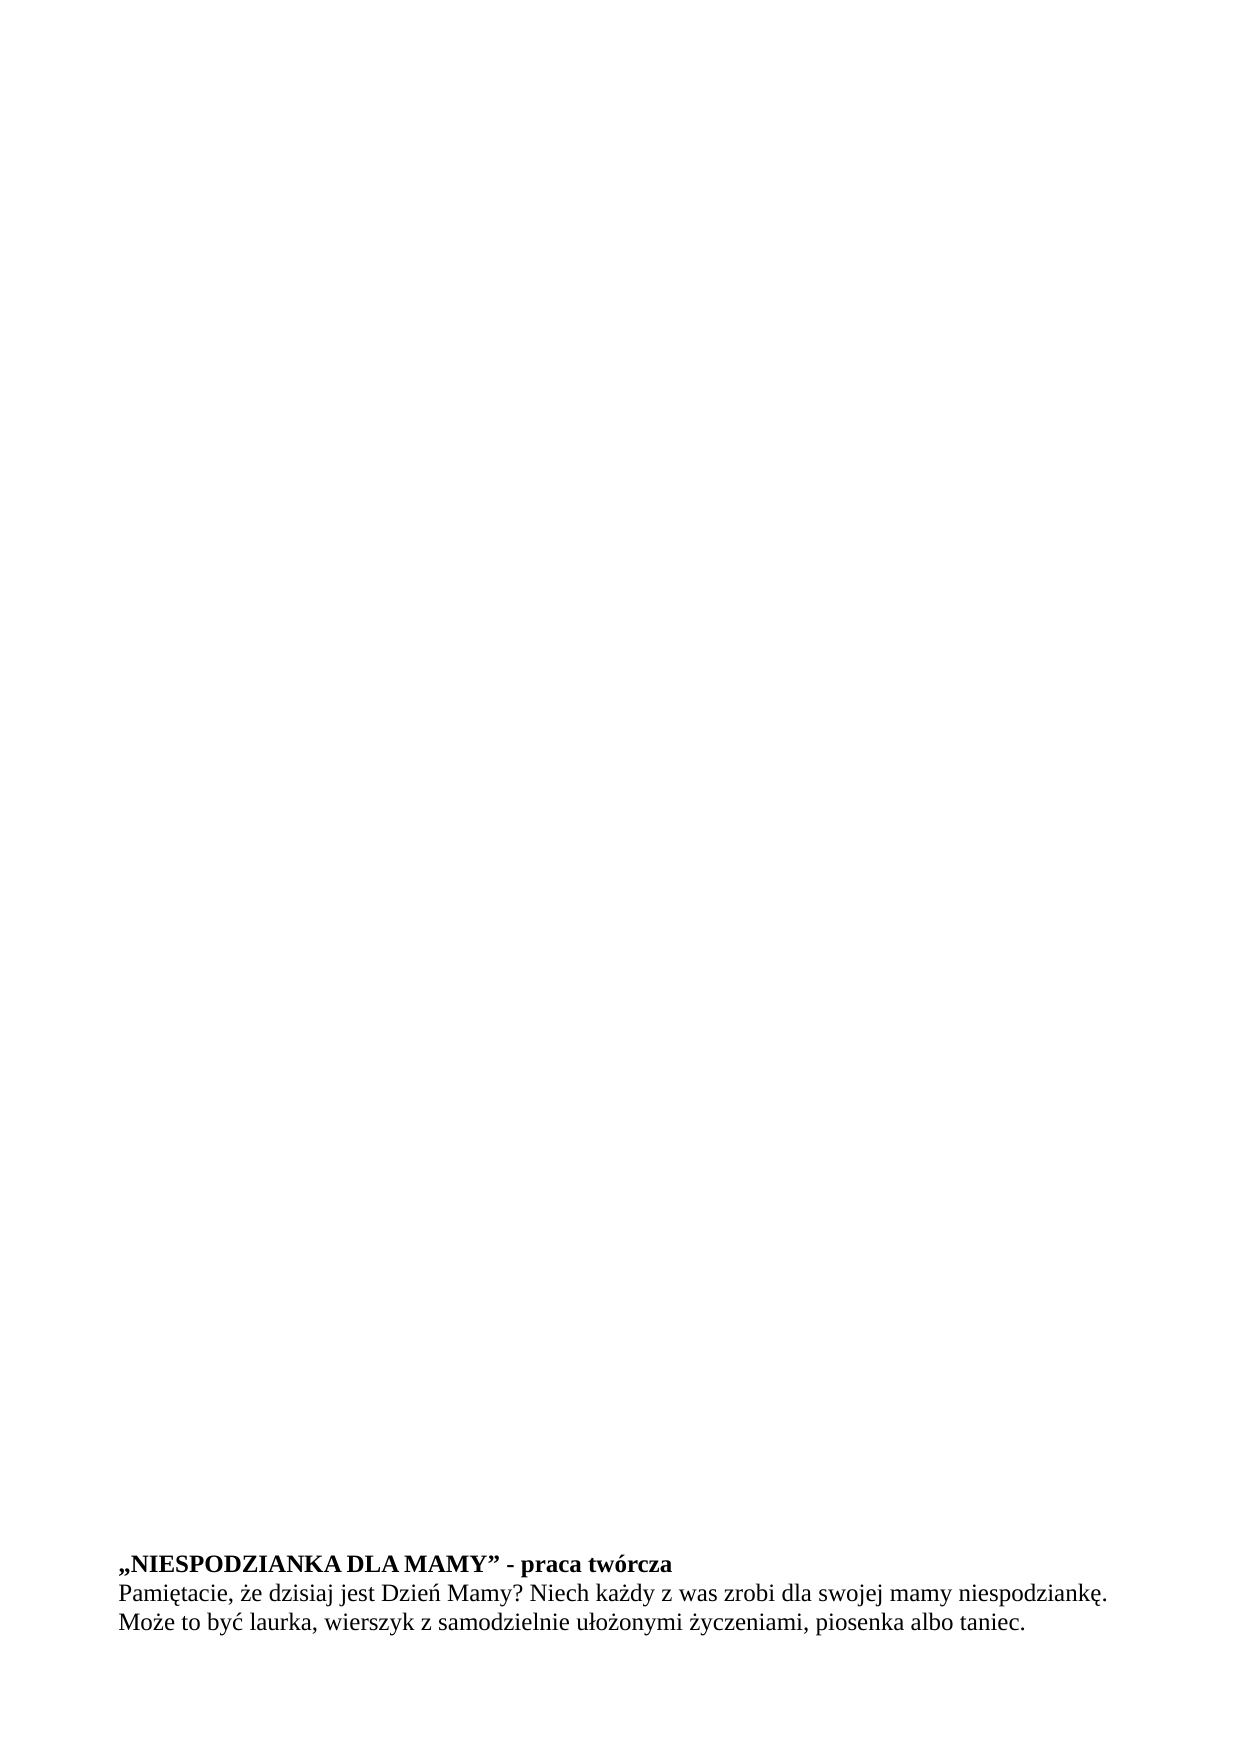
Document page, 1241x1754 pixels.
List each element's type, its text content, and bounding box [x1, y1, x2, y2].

text „NIESPODZIANKA DLA MAMY” - praca twórcza [118, 1549, 1122, 1578]
text Pamiętacie, że dzisiaj jest Dzień Mamy? Niech każdy z was zrobi dla swojej mamy niespodziankę. Może to być laurka, wierszyk z samodzielnie ułożonymi życzeniami, piosenka albo taniec. [118, 1578, 1122, 1636]
